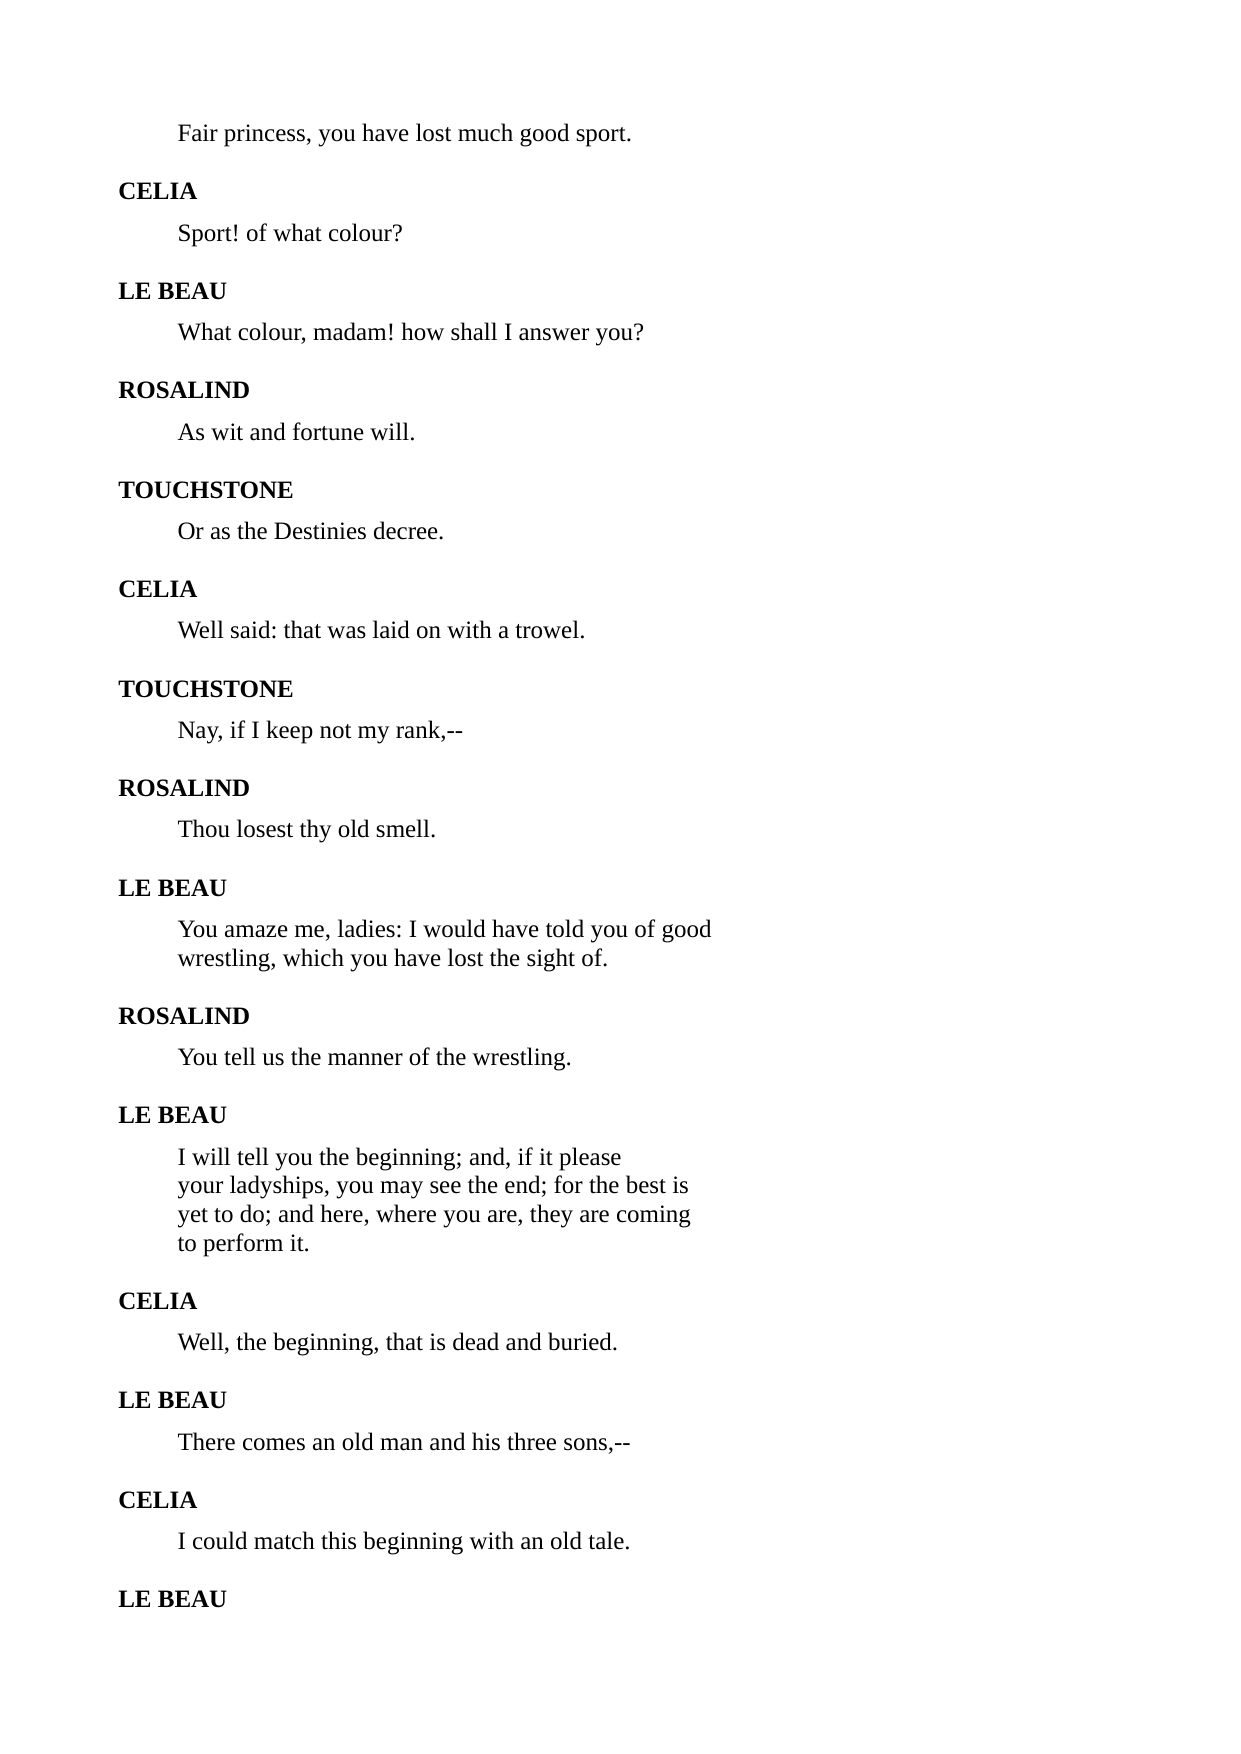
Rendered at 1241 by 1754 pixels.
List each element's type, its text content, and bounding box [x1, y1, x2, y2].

text Well said: that was laid on with a trowel. [177, 616, 1063, 644]
text CELIA [118, 1286, 1122, 1315]
text Well, the beginning, that is dead and buried. [177, 1327, 1063, 1356]
text Nay, if I keep not my rank,-- [177, 715, 1063, 744]
text Thou losest thy old smell. [177, 814, 1063, 843]
text TOUCHSTONE [118, 674, 1122, 702]
text ROSALIND [118, 1001, 1122, 1030]
text You tell us the manner of the wrestling. [177, 1042, 1063, 1071]
text LE BEAU [118, 1100, 1122, 1129]
text ROSALIND [118, 375, 1122, 404]
text ROSALIND [118, 773, 1122, 802]
text You amaze me, ladies: I would have told you of good wrestling, which you have lost the sight of. [177, 914, 1063, 971]
text Or as the Destinies decree. [177, 516, 1063, 545]
text Fair princess, you have lost much good sport. [177, 118, 1063, 147]
text CELIA [118, 1485, 1122, 1514]
text CELIA [118, 574, 1122, 603]
text I could match this beginning with an old tale. [177, 1526, 1063, 1555]
text Sport! of what colour? [177, 218, 1063, 246]
text What colour, madam! how shall I answer you? [177, 317, 1063, 346]
text LE BEAU [118, 276, 1122, 304]
text LE BEAU [118, 1584, 1122, 1613]
text There comes an old man and his three sons,-- [177, 1427, 1063, 1456]
text CELIA [118, 176, 1122, 205]
text I will tell you the beginning; and, if it please your ladyships, you may see the end; for the best is yet to do; and here, where you are, they are coming to perform it. [177, 1142, 1063, 1257]
text TOUCHSTONE [118, 475, 1122, 503]
text As wit and fortune will. [177, 417, 1063, 445]
text LE BEAU [118, 1386, 1122, 1414]
text LE BEAU [118, 873, 1122, 901]
